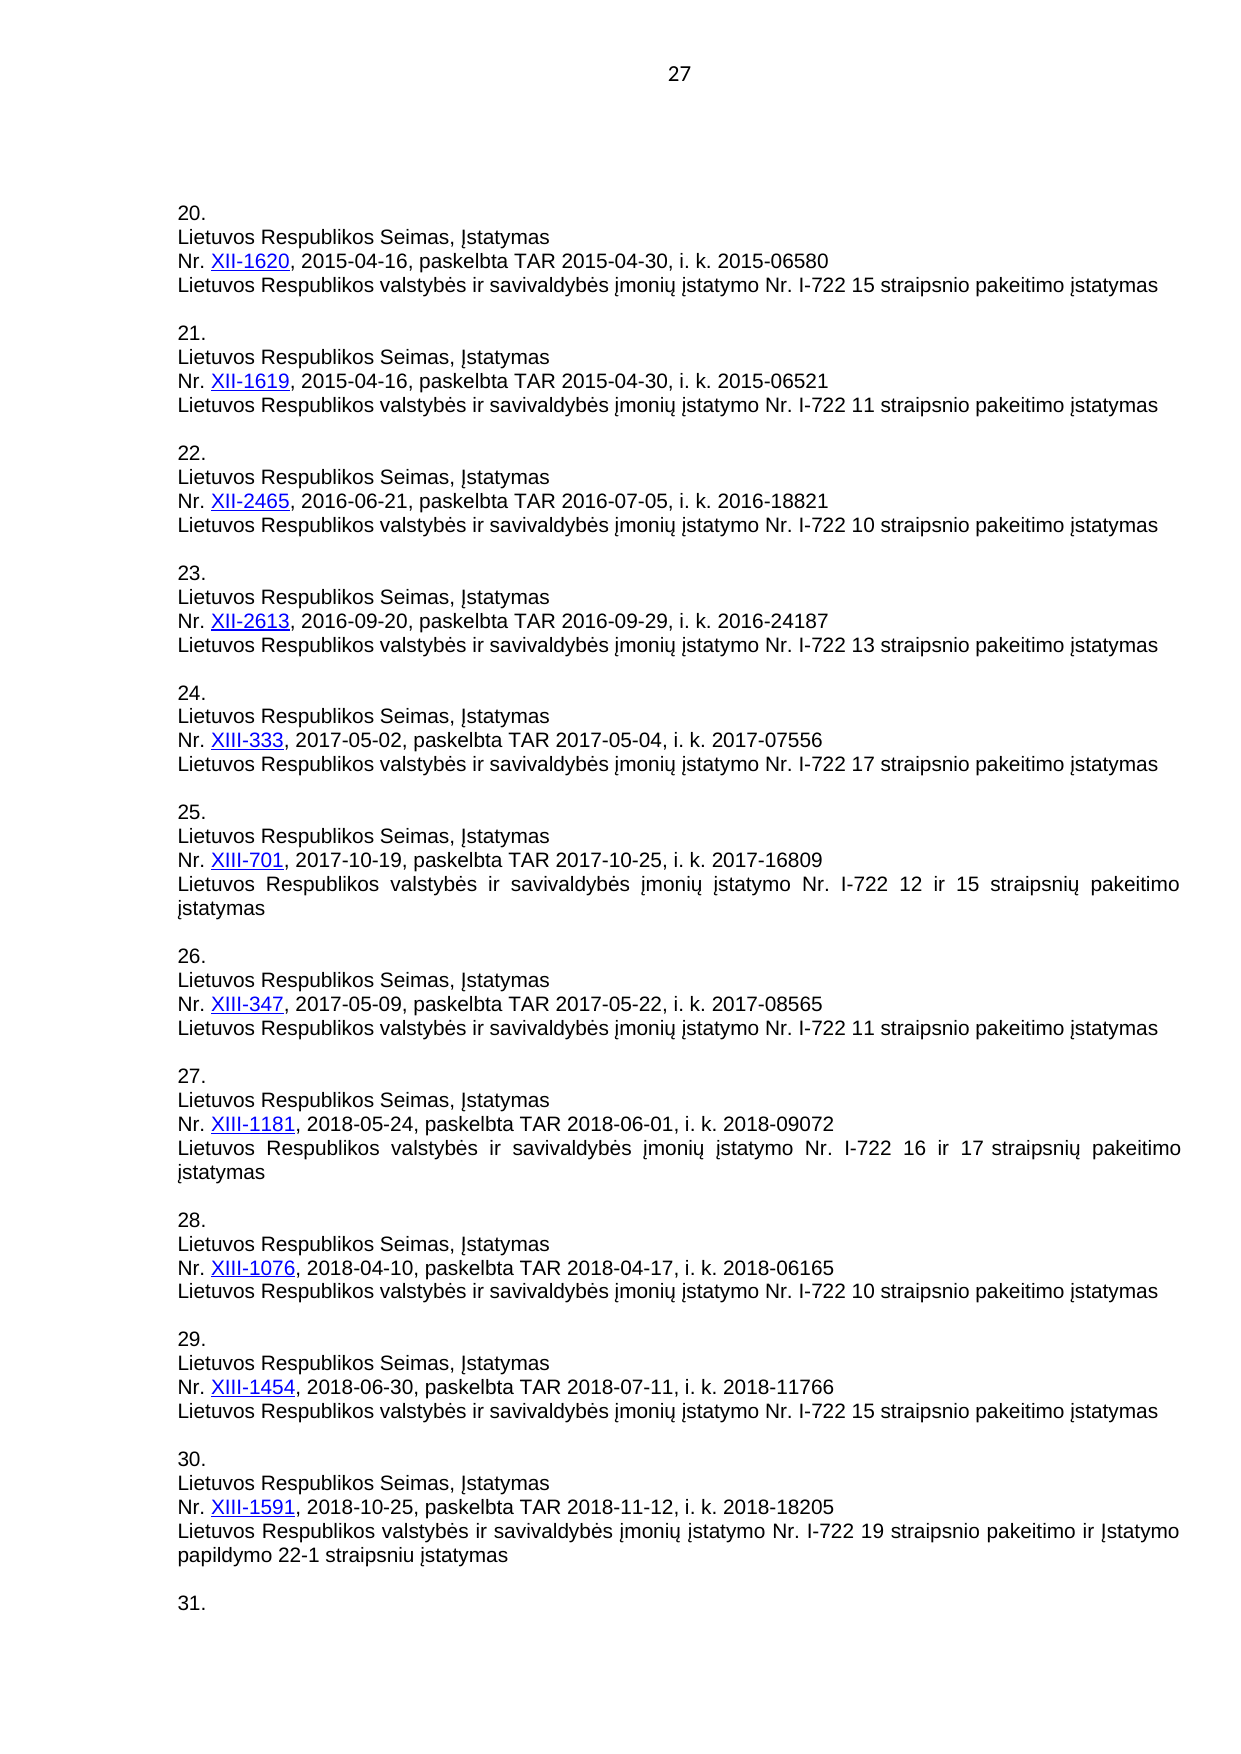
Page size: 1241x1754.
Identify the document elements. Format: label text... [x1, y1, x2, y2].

text Lietuvos Respublikos valstybės ir savivaldybės įmonių įstatymo Nr. I-722 15 straipsnio pakeitimo įstatymas [177, 1399, 1181, 1423]
text Nr. XII-1619, 2015-04-16, paskelbta TAR 2015-04-30, i. k. 2015-06521 [177, 369, 1181, 393]
text Nr. XII-2465, 2016-06-21, paskelbta TAR 2016-07-05, i. k. 2016-18821 [177, 489, 1181, 513]
text 22. [177, 441, 1181, 465]
text Lietuvos Respublikos Seimas, Įstatymas [177, 968, 1181, 992]
text Lietuvos Respublikos Seimas, Įstatymas [177, 1231, 1181, 1255]
text Lietuvos Respublikos Seimas, Įstatymas [177, 1088, 1181, 1112]
text Nr. XIII-347, 2017-05-09, paskelbta TAR 2017-05-22, i. k. 2017-08565 [177, 992, 1181, 1016]
text Nr. XII-1620, 2015-04-16, paskelbta TAR 2015-04-30, i. k. 2015-06580 [177, 249, 1181, 273]
text Lietuvos Respublikos Seimas, Įstatymas [177, 225, 1181, 249]
text 21. [177, 321, 1181, 345]
text 28. [177, 1207, 1181, 1231]
text Lietuvos Respublikos Seimas, Įstatymas [177, 1471, 1181, 1495]
text Nr. XIII-1591, 2018-10-25, paskelbta TAR 2018-11-12, i. k. 2018-18205 [177, 1495, 1181, 1519]
text 30. [177, 1447, 1181, 1471]
text Nr. XIII-701, 2017-10-19, paskelbta TAR 2017-10-25, i. k. 2017-16809 [177, 848, 1181, 872]
text Nr. XIII-1076, 2018-04-10, paskelbta TAR 2018-04-17, i. k. 2018-06165 [177, 1255, 1181, 1279]
text Lietuvos Respublikos valstybės ir savivaldybės įmonių įstatymo Nr. I-722 10 straipsnio pakeitimo įstatymas [177, 1279, 1181, 1303]
text Lietuvos Respublikos Seimas, Įstatymas [177, 345, 1181, 369]
text Nr. XIII-1454, 2018-06-30, paskelbta TAR 2018-07-11, i. k. 2018-11766 [177, 1375, 1181, 1399]
text Lietuvos Respublikos valstybės ir savivaldybės įmonių įstatymo Nr. I-722 12 ir 15 straipsnių pakeitimo įstatymas [177, 872, 1181, 920]
text Lietuvos Respublikos Seimas, Įstatymas [177, 704, 1181, 728]
text Lietuvos Respublikos valstybės ir savivaldybės įmonių įstatymo Nr. I-722 11 straipsnio pakeitimo įstatymas [177, 1016, 1181, 1040]
text 26. [177, 944, 1181, 968]
text Nr. XII-2613, 2016-09-20, paskelbta TAR 2016-09-29, i. k. 2016-24187 [177, 608, 1181, 632]
text 20. [177, 201, 1181, 225]
text 25. [177, 800, 1181, 824]
text Lietuvos Respublikos valstybės ir savivaldybės įmonių įstatymo Nr. I-722 11 straipsnio pakeitimo įstatymas [177, 393, 1181, 417]
text Lietuvos Respublikos valstybės ir savivaldybės įmonių įstatymo Nr. I-722 15 straipsnio pakeitimo įstatymas [177, 273, 1181, 297]
text Lietuvos Respublikos valstybės ir savivaldybės įmonių įstatymo Nr. I-722 16 ir 17 straipsnių pakeitimo įstatymas [177, 1136, 1181, 1183]
text 29. [177, 1327, 1181, 1351]
text Nr. XIII-333, 2017-05-02, paskelbta TAR 2017-05-04, i. k. 2017-07556 [177, 728, 1181, 752]
text 24. [177, 680, 1181, 704]
text Lietuvos Respublikos Seimas, Įstatymas [177, 584, 1181, 608]
text Lietuvos Respublikos valstybės ir savivaldybės įmonių įstatymo Nr. I-722 17 straipsnio pakeitimo įstatymas [177, 752, 1181, 776]
text Lietuvos Respublikos valstybės ir savivaldybės įmonių įstatymo Nr. I-722 10 straipsnio pakeitimo įstatymas [177, 513, 1181, 537]
text 23. [177, 561, 1181, 584]
text Lietuvos Respublikos Seimas, Įstatymas [177, 1351, 1181, 1375]
text Lietuvos Respublikos Seimas, Įstatymas [177, 824, 1181, 848]
text Lietuvos Respublikos Seimas, Įstatymas [177, 465, 1181, 489]
text Nr. XIII-1181, 2018-05-24, paskelbta TAR 2018-06-01, i. k. 2018-09072 [177, 1112, 1181, 1136]
text Lietuvos Respublikos valstybės ir savivaldybės įmonių įstatymo Nr. I-722 13 straipsnio pakeitimo įstatymas [177, 632, 1181, 656]
text Lietuvos Respublikos valstybės ir savivaldybės įmonių įstatymo Nr. I-722 19 straipsnio pakeitimo ir Įstatymo papildymo 22-1 straipsniu įstatymas [177, 1519, 1181, 1567]
text 27. [177, 1064, 1181, 1088]
text 31. [177, 1591, 1181, 1615]
